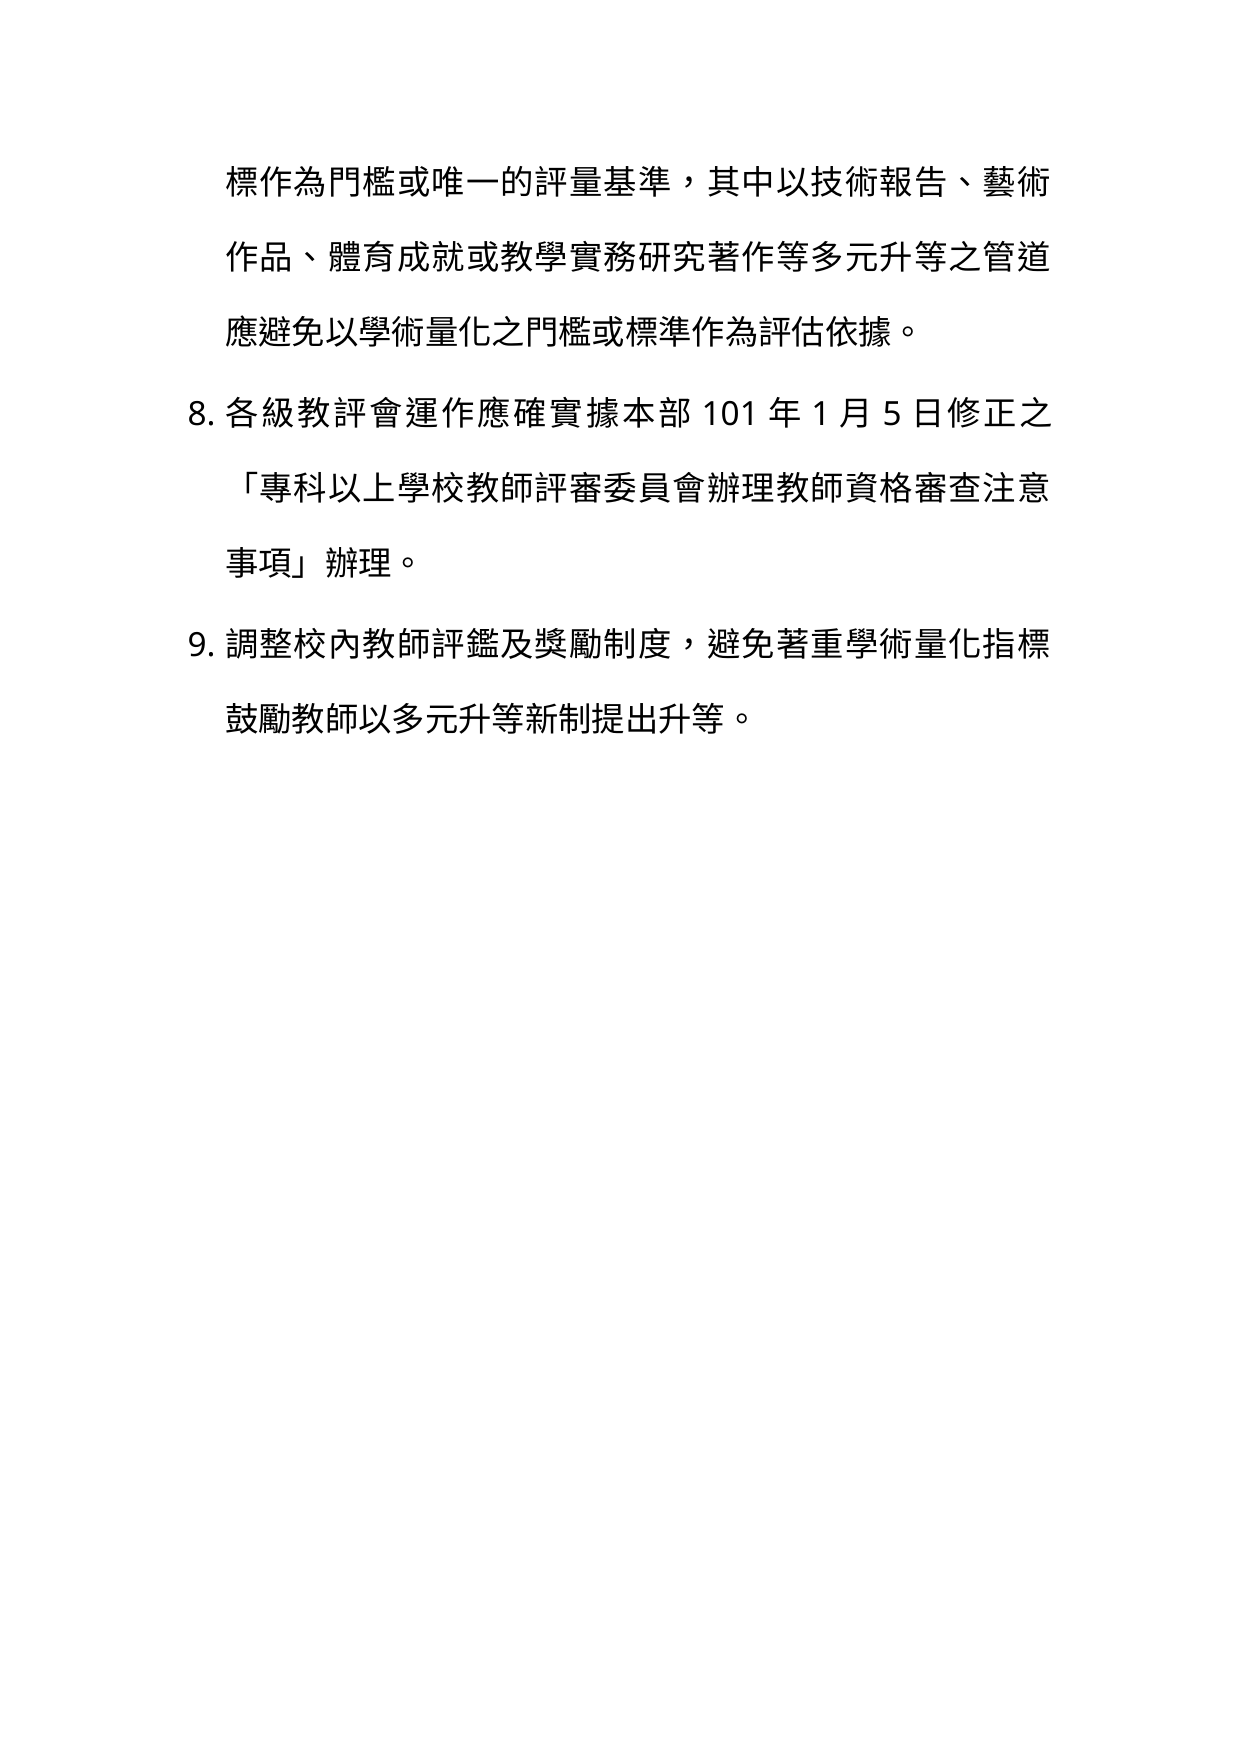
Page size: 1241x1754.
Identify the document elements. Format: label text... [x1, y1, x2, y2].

list 調整校內教師評鑑及獎勵制度，避免著重學術量化指標，鼓勵教師以多元升等新制提出升等。 [187, 598, 1053, 748]
list 標作為門檻或唯一的評量基準，其中以技術報告、藝術作品、體育成就或教學實務研究著作等多元升等之管道應避免以學術量化之門檻或標準作為評估依據。 [187, 136, 1053, 361]
list 各級教評會運作應確實據本部101年1月5日修正之「專科以上學校教師評審委員會辦理教師資格審查注意事項」辦理。 [187, 367, 1053, 592]
